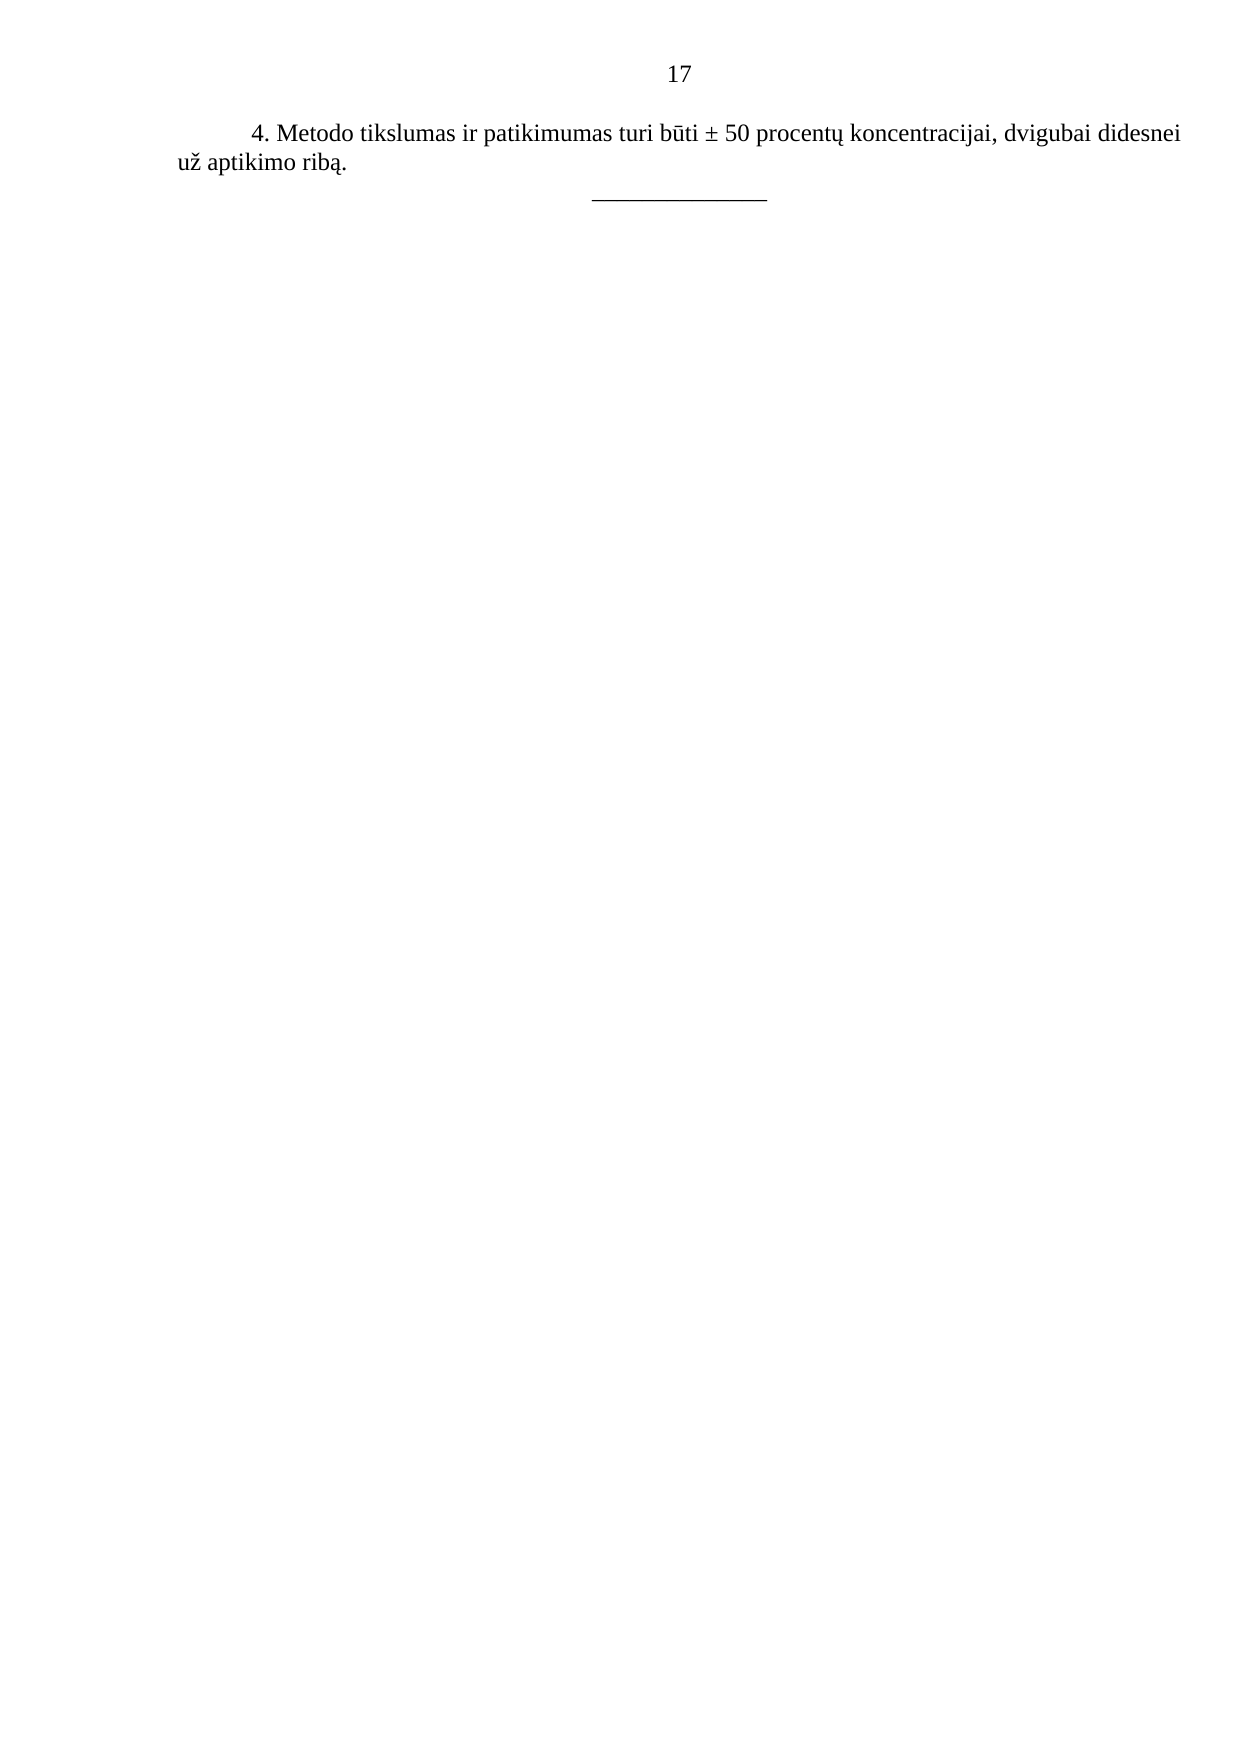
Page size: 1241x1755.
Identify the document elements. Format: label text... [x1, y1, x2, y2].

text 4. Metodo tikslumas ir patikimumas turi būti ± 50 procentų koncentracijai, dvigubai didesnei už aptikimo ribą. [177, 118, 1181, 176]
text ______________ [177, 176, 1181, 204]
